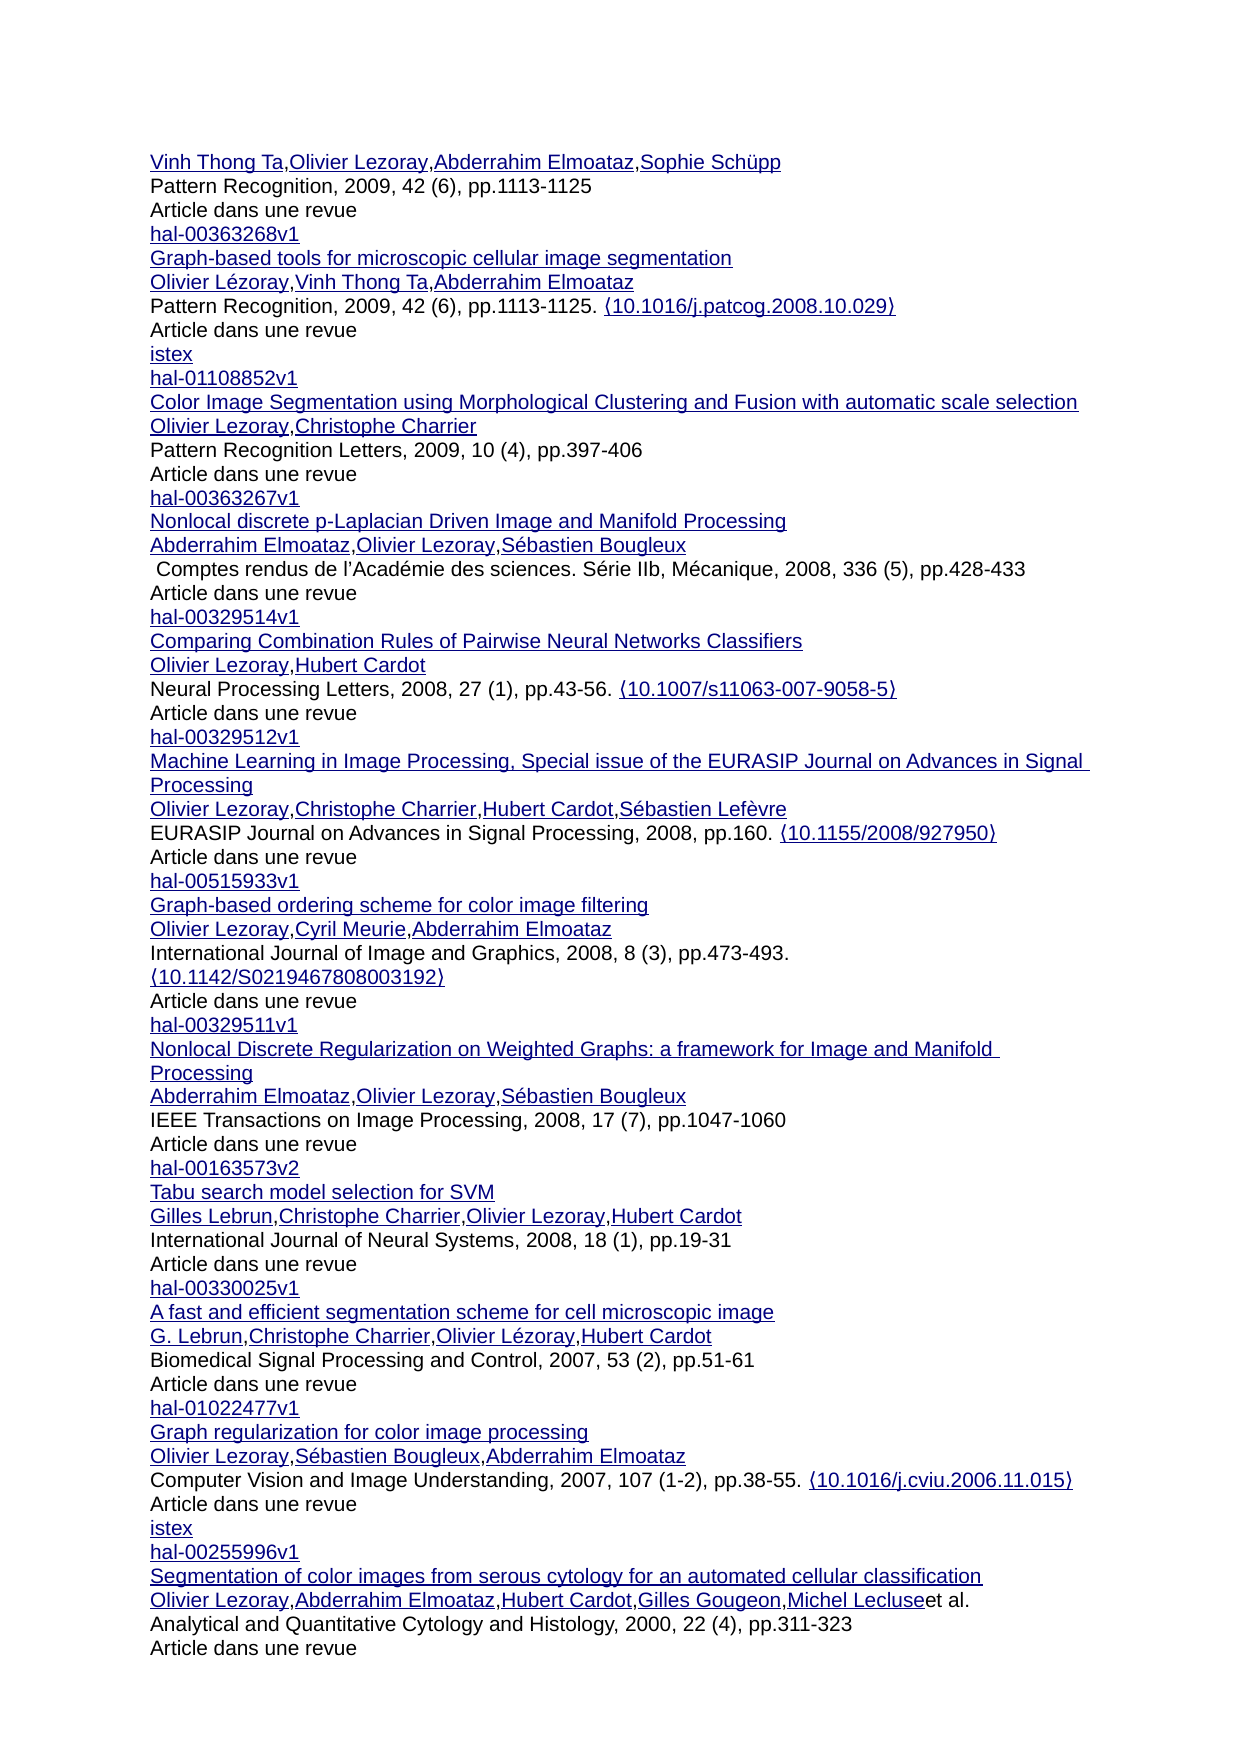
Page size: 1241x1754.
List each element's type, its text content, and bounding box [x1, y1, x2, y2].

table_cell Comparing Combination Rules of Pairwise Neural Networks Classifiers Olivier Lezoray,Hubert Cardot Neural Processing Letters, 2008, 27 (1), pp.43-56. ⟨10.1007/s11063-007-9058-5⟩ Article dans une revue hal-00329512v1 [150, 629, 1090, 749]
table_cell Color Image Segmentation using Morphological Clustering and Fusion with automatic scale selection Olivier Lezoray,Christophe Charrier Pattern Recognition Letters, 2009, 10 (4), pp.397-406 Article dans une revue hal-00363267v1 [150, 390, 1090, 509]
table_cell Graph-based ordering scheme for color image filtering Olivier Lezoray,Cyril Meurie,Abderrahim Elmoataz International Journal of Image and Graphics, 2008, 8 (3), pp.473-493. ⟨10.1142/S0219467808003192⟩ Article dans une revue hal-00329511v1 [150, 893, 1090, 1036]
table_cell Machine Learning in Image Processing, Special issue of the EURASIP Journal on Advances in Signal [150, 749, 1090, 770]
table_cell Graph-based tools for microscopic cellular image segmentation Olivier Lézoray,Vinh Thong Ta,Abderrahim Elmoataz Pattern Recognition, 2009, 42 (6), pp.1113-1125. ⟨10.1016/j.patcog.2008.10.029⟩ Article dans une revue istex hal-01108852v1 [150, 246, 1090, 389]
table_cell Tabu search model selection for SVM Gilles Lebrun,Christophe Charrier,Olivier Lezoray,Hubert Cardot International Journal of Neural Systems, 2008, 18 (1), pp.19-31 Article dans une revue hal-00330025v1 [150, 1180, 1090, 1300]
table_cell Nonlocal discrete p-Laplacian Driven Image and Manifold Processing Abderrahim Elmoataz,Olivier Lezoray,Sébastien Bougleux Comptes rendus de l’Académie des sciences. Série IIb, Mécanique, 2008, 336 (5), pp.428-433 Article dans une revue hal-00329514v1 [150, 509, 1090, 629]
table_cell Segmentation of color images from serous cytology for an automated cellular classification Olivier Lezoray,Abderrahim Elmoataz,Hubert Cardot,Gilles Gougeon,Michel Lecluseet al. Analytical and Quantitative Cytology and Histology, 2000, 22 (4), pp.311-323 Article dans une revue [150, 1564, 1090, 1659]
table_cell Graph regularization for color image processing Olivier Lezoray,Sébastien Bougleux,Abderrahim Elmoataz Computer Vision and Image Understanding, 2007, 107 (1-2), pp.38-55. ⟨10.1016/j.cviu.2006.11.015⟩ Article dans une revue istex hal-00255996v1 [150, 1420, 1090, 1563]
table_cell A fast and efficient segmentation scheme for cell microscopic image G. Lebrun,Christophe Charrier,Olivier Lézoray,Hubert Cardot Biomedical Signal Processing and Control, 2007, 53 (2), pp.51-61 Article dans une revue hal-01022477v1 [150, 1300, 1090, 1420]
table_cell Processing Olivier Lezoray,Christophe Charrier,Hubert Cardot,Sébastien Lefèvre EURASIP Journal on Advances in Signal Processing, 2008, pp.160. ⟨10.1155/2008/927950⟩ Article dans une revue hal-00515933v1 [150, 771, 1090, 893]
table_cell Nonlocal Discrete Regularization on Weighted Graphs: a framework for Image and Manifold Processing Abderrahim Elmoataz,Olivier Lezoray,Sébastien Bougleux IEEE Transactions on Image Processing, 2008, 17 (7), pp.1047-1060 Article dans une revue hal-00163573v2 [150, 1036, 1090, 1180]
table_cell Vinh Thong Ta,Olivier Lezoray,Abderrahim Elmoataz,Sophie Schüpp Pattern Recognition, 2009, 42 (6), pp.1113-1125 Article dans une revue hal-00363268v1 [150, 150, 1090, 246]
